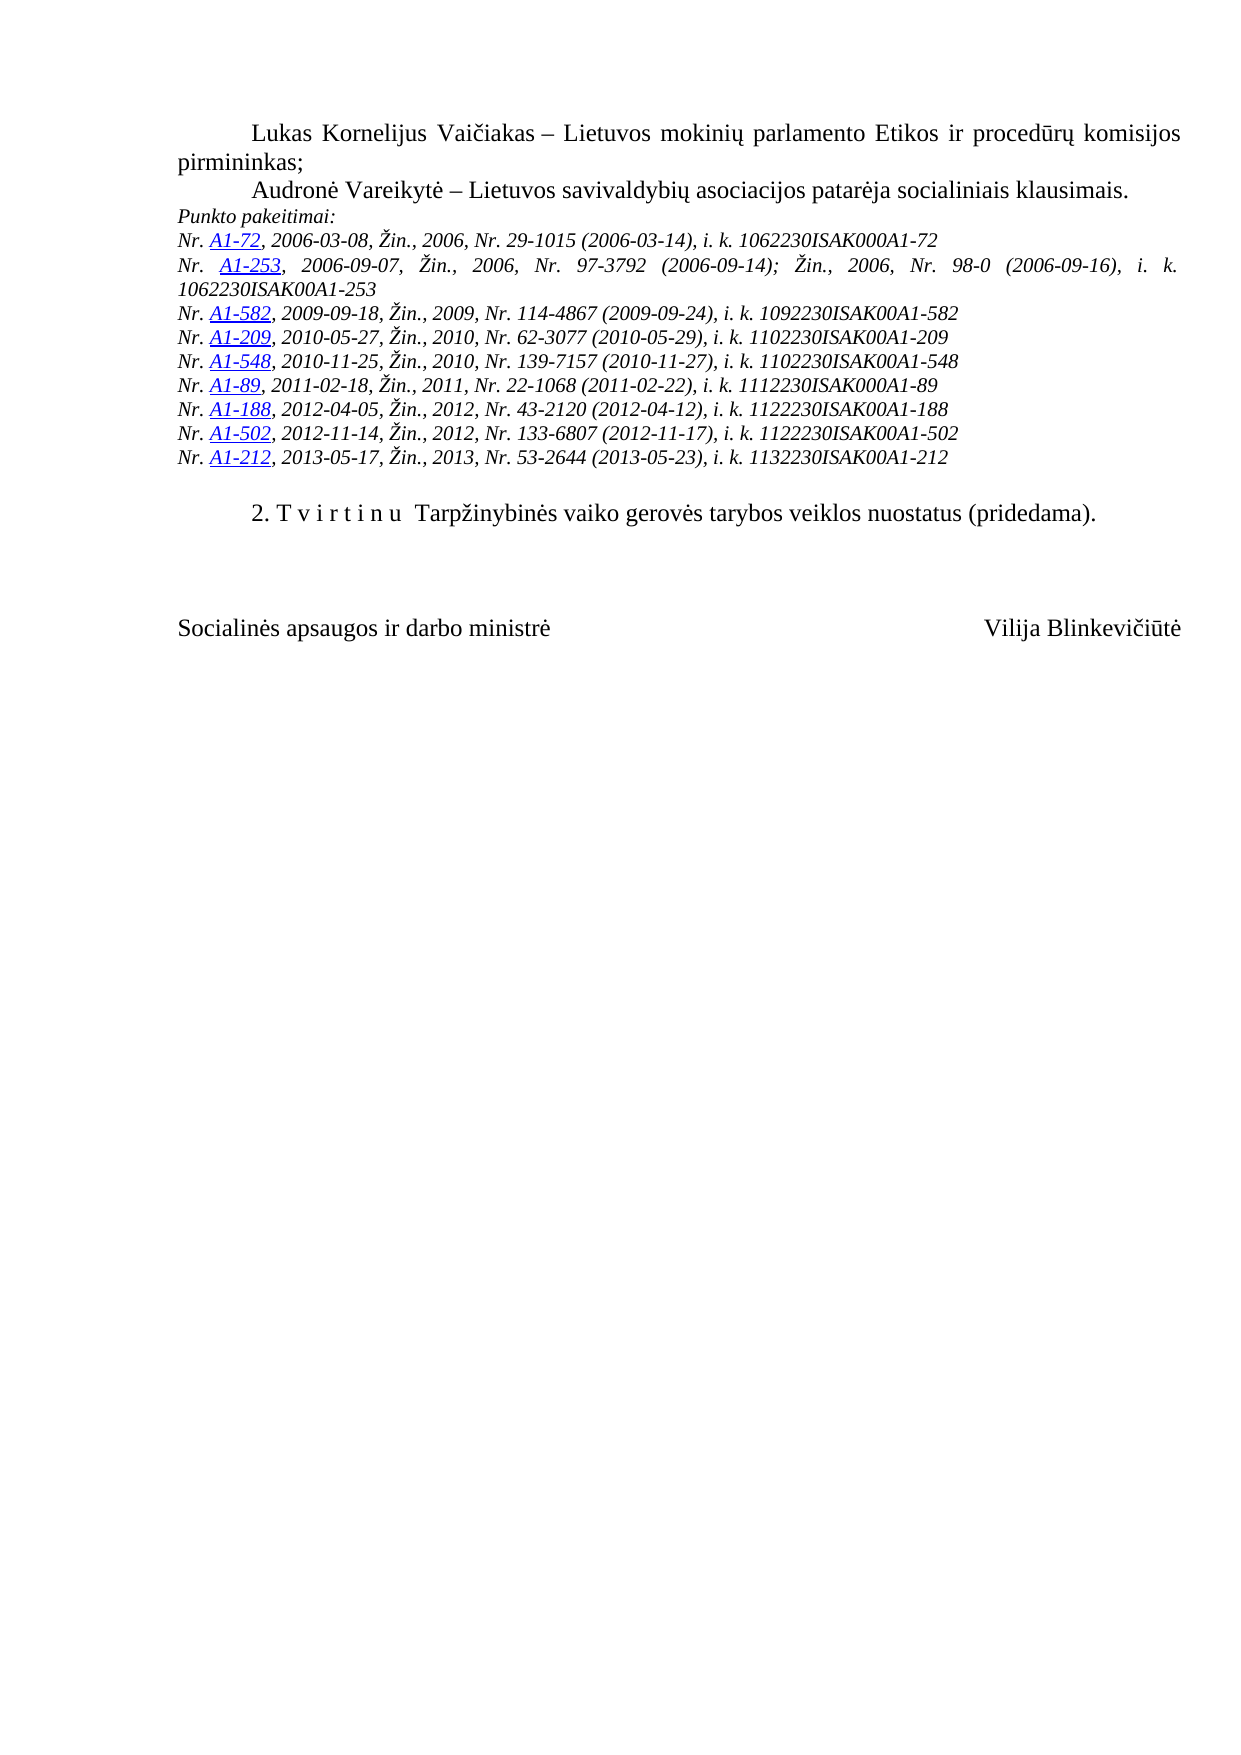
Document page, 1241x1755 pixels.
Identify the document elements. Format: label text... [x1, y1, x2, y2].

text Nr. A1-72, 2006-03-08, Žin., 2006, Nr. 29-1015 (2006-03-14), i. k. 1062230ISAK000A1-72 [177, 228, 1181, 252]
text Nr. A1-209, 2010-05-27, Žin., 2010, Nr. 62-3077 (2010-05-29), i. k. 1102230ISAK00A1-209 [177, 325, 1181, 349]
text Nr. A1-253, 2006-09-07, Žin., 2006, Nr. 97-3792 (2006-09-14); Žin., 2006, Nr. 98-0 (2006-09-16), i. k. 1062230ISAK00A1-253 [177, 252, 1181, 301]
text Punkto pakeitimai: [177, 204, 1181, 228]
text Socialinės apsaugos ir darbo ministrė Vilija Blinkevičiūtė [177, 613, 1181, 642]
text Lukas Kornelijus Vaičiakas – Lietuvos mokinių parlamento Etikos ir procedūrų komisijos pirmininkas; [177, 118, 1181, 176]
text 2. Tvirtinu Tarpžinybinės vaiko gerovės tarybos veiklos nuostatus (pridedama). [177, 498, 1181, 527]
text Nr. A1-89, 2011-02-18, Žin., 2011, Nr. 22-1068 (2011-02-22), i. k. 1112230ISAK000A1-89 [177, 373, 1181, 397]
text Nr. A1-548, 2010-11-25, Žin., 2010, Nr. 139-7157 (2010-11-27), i. k. 1102230ISAK00A1-548 [177, 349, 1181, 373]
text Nr. A1-212, 2013-05-17, Žin., 2013, Nr. 53-2644 (2013-05-23), i. k. 1132230ISAK00A1-212 [177, 445, 1181, 469]
text Nr. A1-188, 2012-04-05, Žin., 2012, Nr. 43-2120 (2012-04-12), i. k. 1122230ISAK00A1-188 [177, 397, 1181, 421]
text Nr. A1-582, 2009-09-18, Žin., 2009, Nr. 114-4867 (2009-09-24), i. k. 1092230ISAK00A1-582 [177, 301, 1181, 325]
text Nr. A1-502, 2012-11-14, Žin., 2012, Nr. 133-6807 (2012-11-17), i. k. 1122230ISAK00A1-502 [177, 421, 1181, 445]
text Audronė Vareikytė – Lietuvos savivaldybių asociacijos patarėja socialiniais klausimais. [177, 176, 1181, 204]
